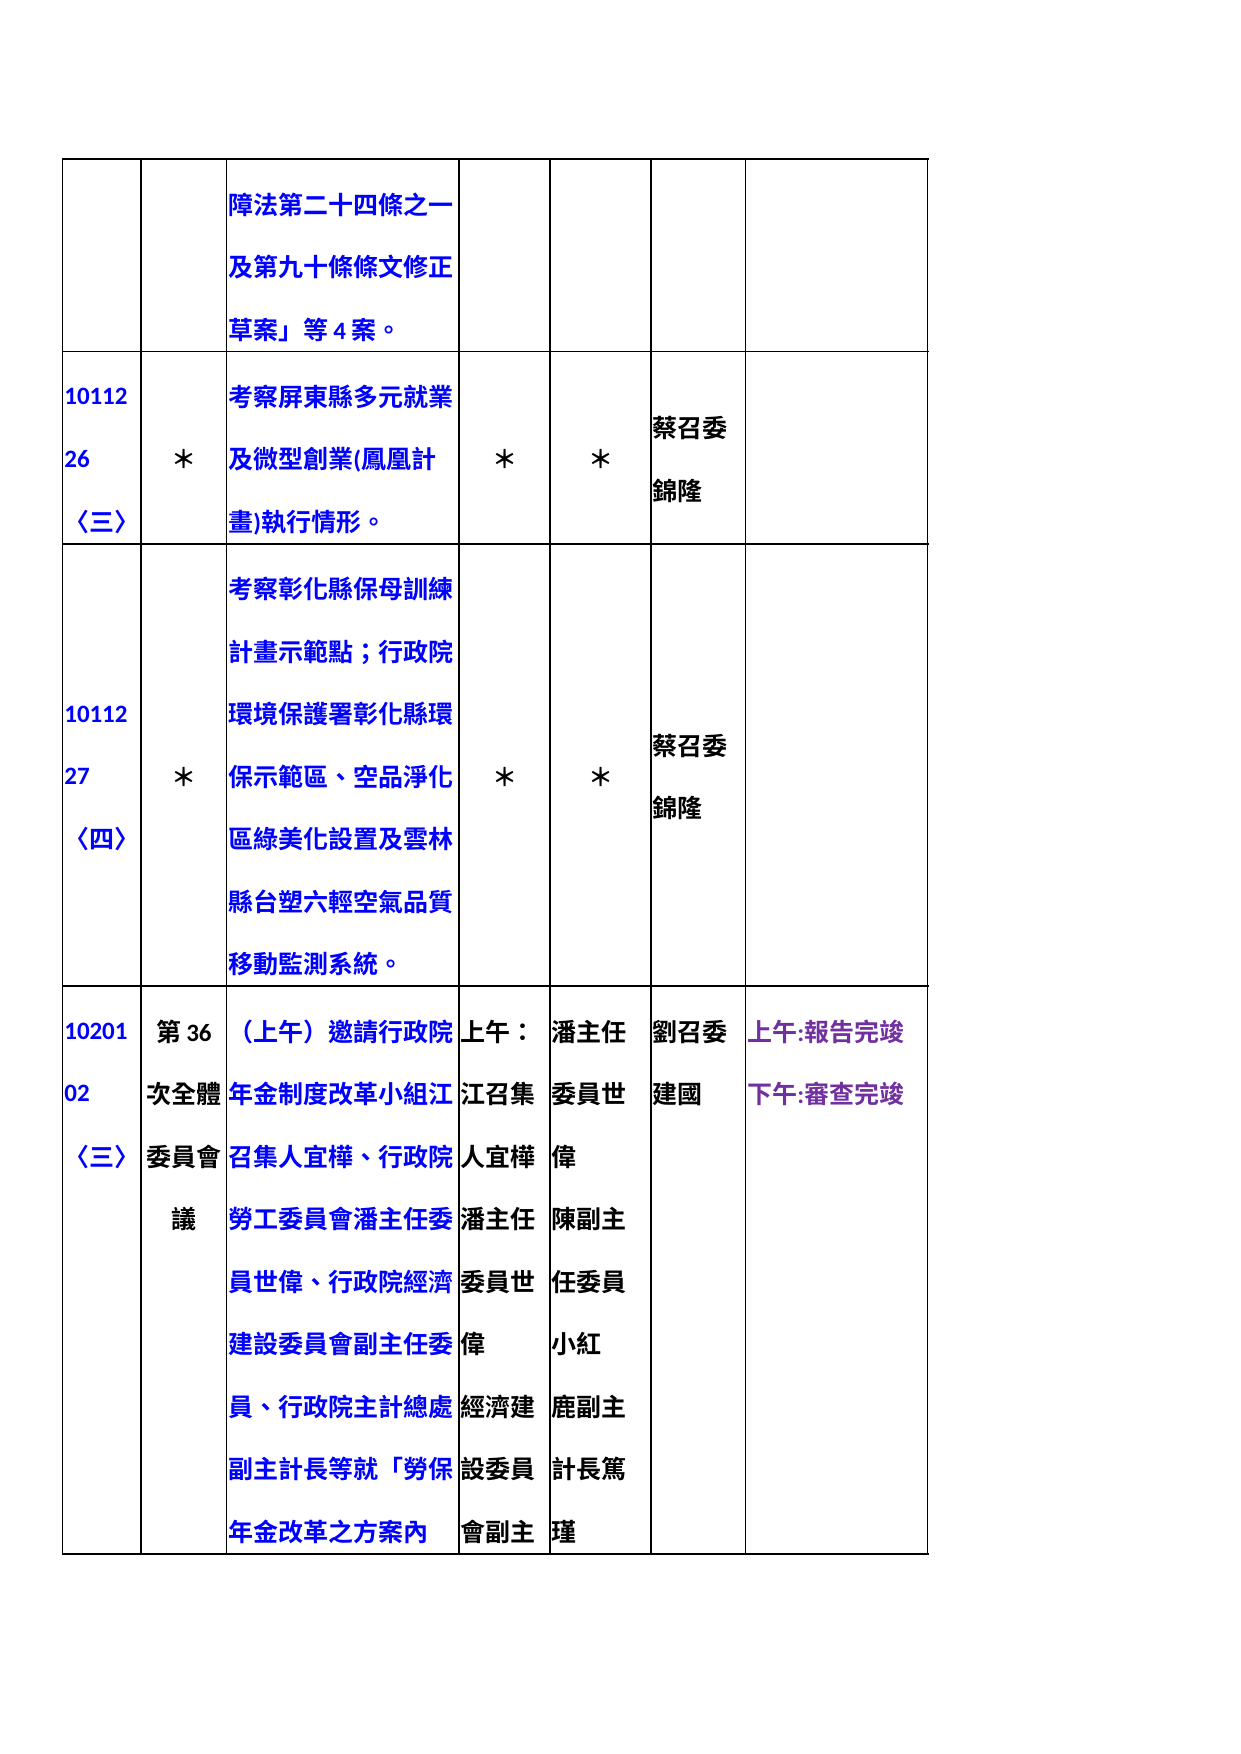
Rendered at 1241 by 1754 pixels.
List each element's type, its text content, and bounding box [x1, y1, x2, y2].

table_cell 劉召委建國 [652, 987, 745, 1553]
table_cell 第36次全體委員會議 [142, 987, 226, 1553]
table_cell ＊ [460, 545, 549, 985]
table_cell 蔡召委錦隆 [652, 545, 745, 985]
table_cell ＊ [551, 545, 650, 985]
table_cell （上午）邀請行政院年金制度改革小組江召集人宜樺、行政院勞工委員會潘主任委員世偉、行政院經濟建設委員會副主任委員、行政院主計總處副主計長等就「勞保年金改革之方案內 [227, 987, 458, 1553]
table_cell 1020102〈三〉 [63, 987, 140, 1553]
table_cell [551, 160, 650, 351]
table_cell ＊ [142, 545, 226, 985]
table_cell 考察彰化縣保母訓練計畫示範點；行政院環境保護署彰化縣環保示範區、空品淨化區綠美化設置及雲林縣台塑六輕空氣品質移動監測系統。 [227, 545, 458, 985]
table_cell ＊ [142, 352, 226, 543]
table_cell [746, 352, 927, 543]
table_cell 考察屏東縣多元就業及微型創業(鳳凰計畫)執行情形。 [227, 352, 458, 543]
table_cell [142, 160, 226, 351]
table_cell [63, 160, 140, 351]
table_cell [746, 545, 927, 985]
table_cell 1011227〈四〉 [63, 545, 140, 985]
table_cell 潘主任委員世偉 陳副主任委員小紅 鹿副主計長篤瑾 [551, 987, 650, 1553]
table_cell ＊ [460, 352, 549, 543]
table_cell 蔡召委錦隆 [652, 352, 745, 543]
table_cell [460, 160, 549, 351]
table_cell 1011226〈三〉 [63, 352, 140, 543]
table_cell [652, 160, 745, 351]
table_cell [746, 160, 927, 351]
table_cell 障法第二十四條之一及第九十條條文修正草案」等4案。 [227, 160, 458, 351]
table_cell 上午:報告完竣 下午:審查完竣 [746, 987, 927, 1553]
table_cell 上午：江召集人宜樺 潘主任委員世偉 經濟建設委員會副主 [460, 987, 549, 1553]
table_cell ＊ [551, 352, 650, 543]
